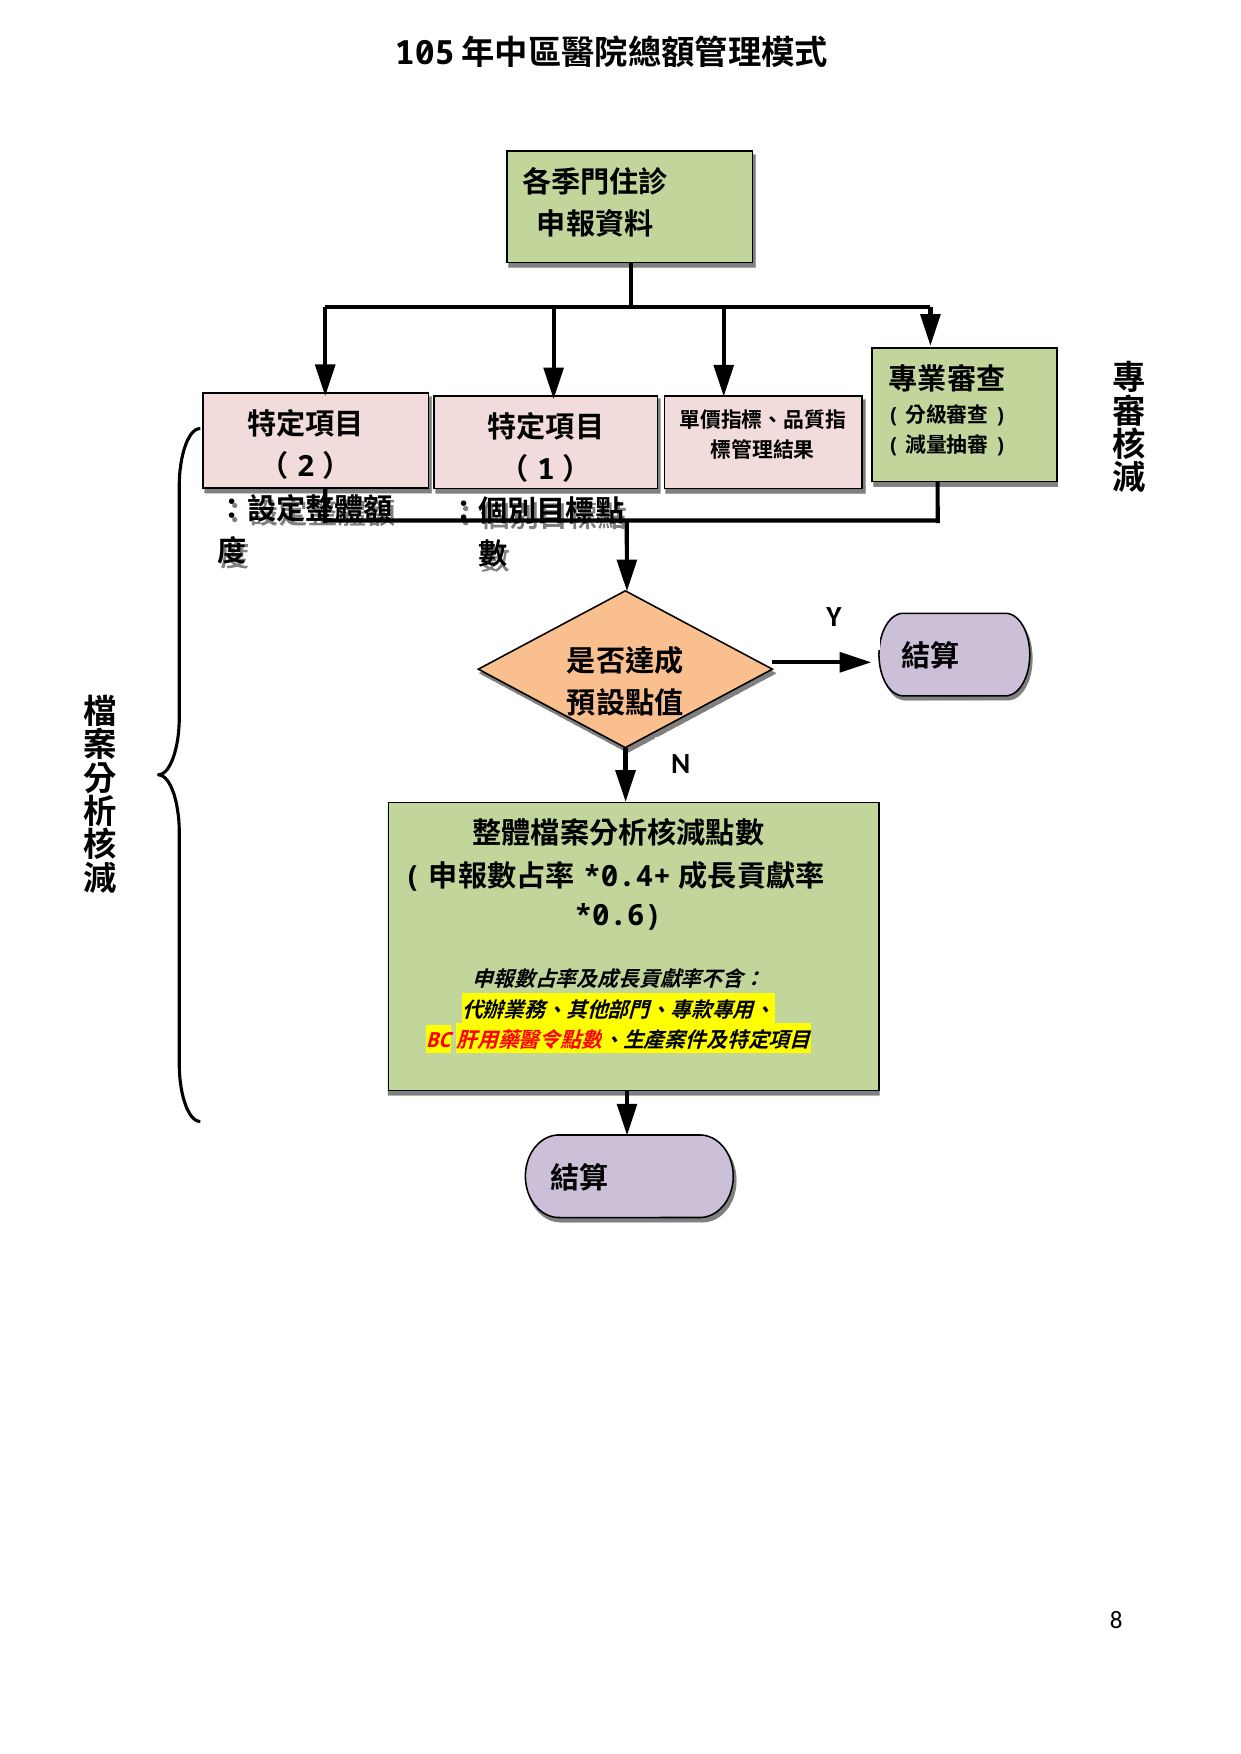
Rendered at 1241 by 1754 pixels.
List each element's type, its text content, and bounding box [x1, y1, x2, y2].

text 105年中區醫院總額管理模式 [306, 26, 917, 74]
